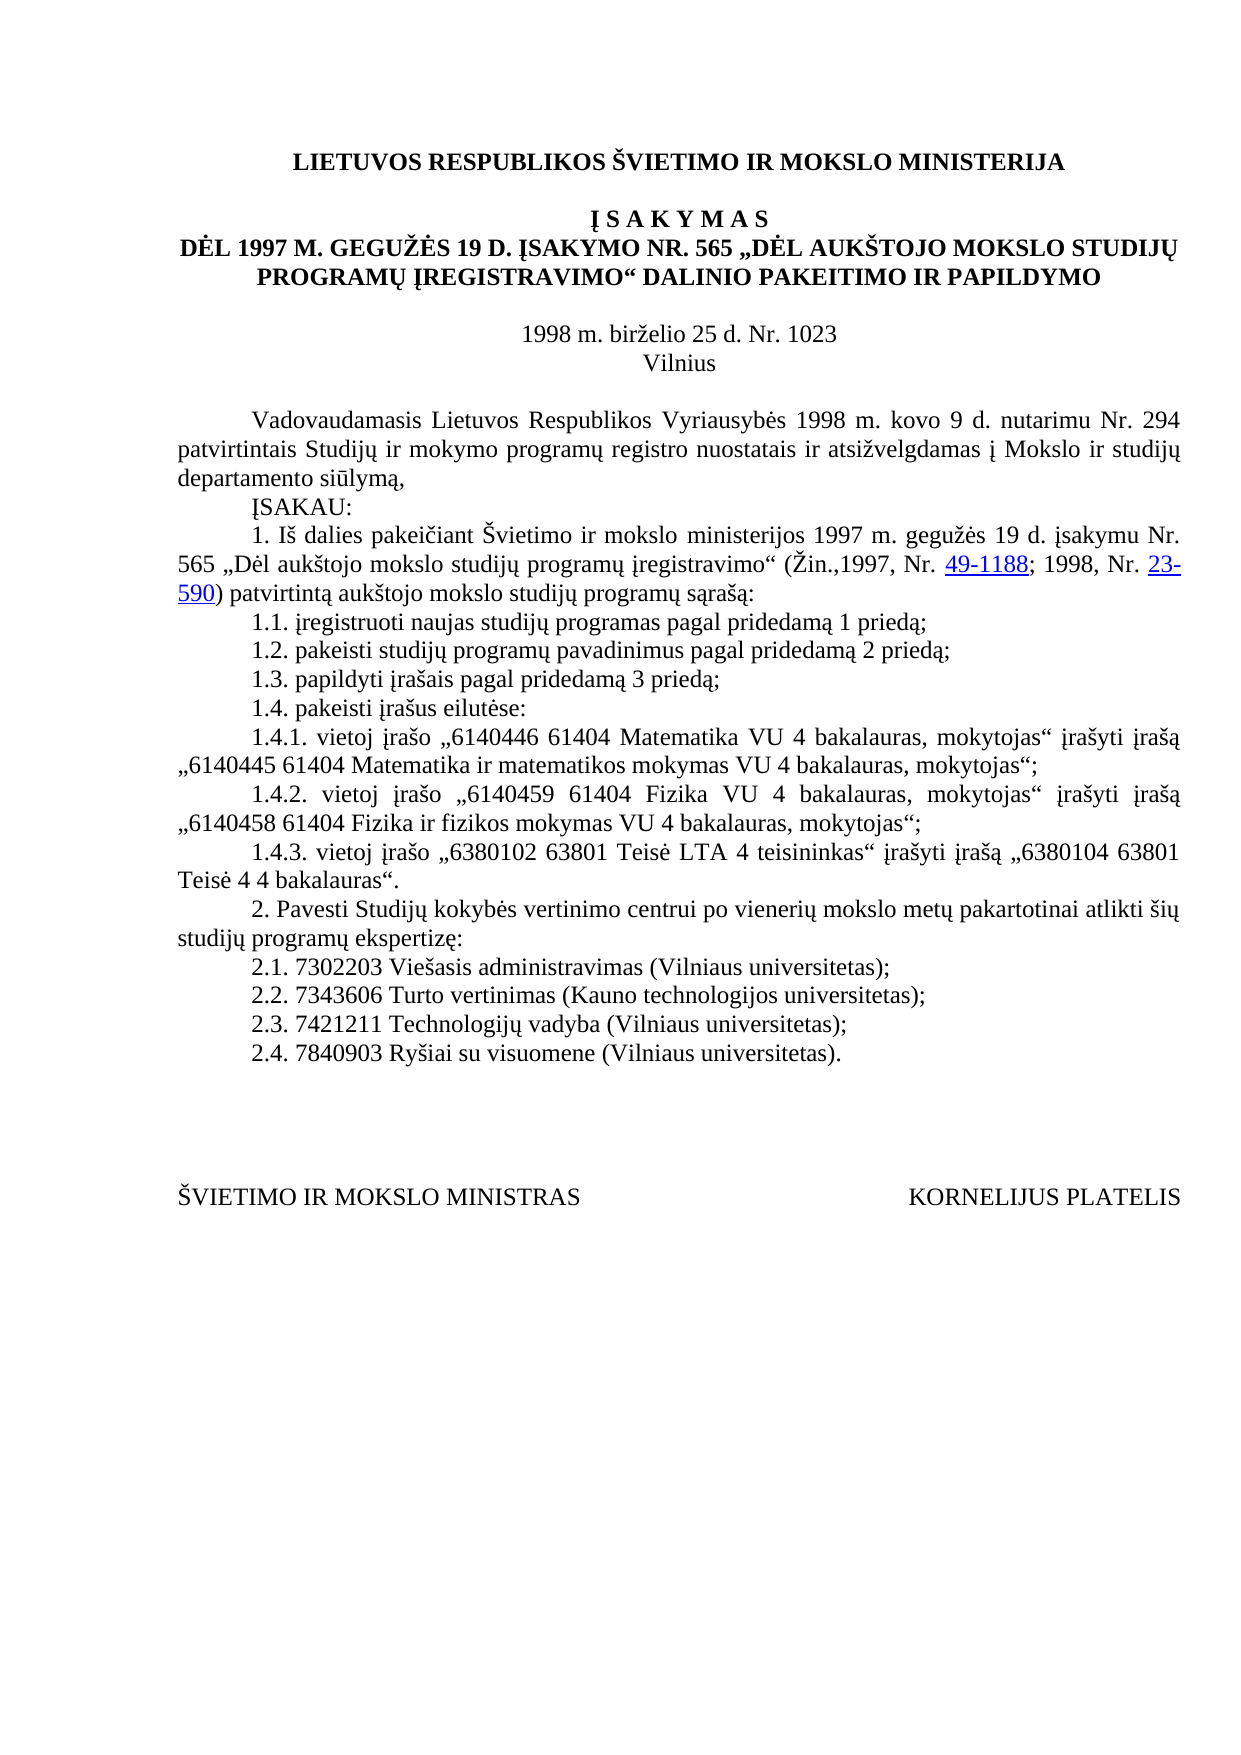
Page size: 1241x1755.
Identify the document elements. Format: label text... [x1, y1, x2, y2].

text 1.4.1. vietoj įrašo „6140446 61404 Matematika VU 4 bakalauras, mokytojas“ įrašyti įrašą „6140445 61404 Matematika ir matematikos mokymas VU 4 bakalauras, mokytojas“; [177, 722, 1181, 779]
text Į S A K Y M A S [177, 204, 1181, 233]
text 2. Pavesti Studijų kokybės vertinimo centrui po vienerių mokslo metų pakartotinai atlikti šių studijų programų ekspertizę: [177, 894, 1181, 952]
text 2.1. 7302203 Viešasis administravimas (Vilniaus universitetas); [177, 952, 1181, 981]
text ĮSAKAU: [177, 492, 1181, 521]
text 2.2. 7343606 Turto vertinimas (Kauno technologijos universitetas); [177, 981, 1181, 1009]
text 1.1. įregistruoti naujas studijų programas pagal pridedamą 1 priedą; [177, 607, 1181, 636]
text 1998 m. birželio 25 d. Nr. 1023 [177, 319, 1181, 348]
text 1.4.2. vietoj įrašo „6140459 61404 Fizika VU 4 bakalauras, mokytojas“ įrašyti įrašą „6140458 61404 Fizika ir fizikos mokymas VU 4 bakalauras, mokytojas“; [177, 779, 1181, 837]
text 1.2. pakeisti studijų programų pavadinimus pagal pridedamą 2 priedą; [177, 636, 1181, 664]
text 2.4. 7840903 Ryšiai su visuomene (Vilniaus universitetas). [177, 1038, 1181, 1067]
text 1.4.3. vietoj įrašo „6380102 63801 Teisė LTA 4 teisininkas“ įrašyti įrašą „6380104 63801 Teisė 4 4 bakalauras“. [177, 837, 1181, 894]
text 1. Iš dalies pakeičiant Švietimo ir mokslo ministerijos 1997 m. gegužės 19 d. įsakymu Nr. 565 „Dėl aukštojo mokslo studijų programų įregistravimo“ (Žin.,1997, Nr. 49-1188; 1998, Nr. 23-590) patvirtintą aukštojo mokslo studijų programų sąrašą: [177, 521, 1181, 607]
text 1.3. papildyti įrašais pagal pridedamą 3 priedą; [177, 664, 1181, 693]
text Vadovaudamasis Lietuvos Respublikos Vyriausybės 1998 m. kovo 9 d. nutarimu Nr. 294 patvirtintais Studijų ir mokymo programų registro nuostatais ir atsižvelgdamas į Mokslo ir studijų departamento siūlymą, [177, 406, 1181, 492]
text LIETUVOS RESPUBLIKOS ŠVIETIMO IR MOKSLO MINISTERIJA [177, 147, 1181, 176]
text Vilnius [177, 348, 1181, 377]
text 2.3. 7421211 Technologijų vadyba (Vilniaus universitetas); [177, 1009, 1181, 1038]
text 1.4. pakeisti įrašus eilutėse: [177, 693, 1181, 722]
text ŠVIETIMO IR MOKSLO MINISTRAS KORNELIJUS PLATELIS [177, 1182, 1181, 1211]
text DĖL 1997 M. GEGUŽĖS 19 D. ĮSAKYMO NR. 565 „DĖL AUKŠTOJO MOKSLO STUDIJŲ PROGRAMŲ ĮREGISTRAVIMO“ DALINIO PAKEITIMO IR PAPILDYMO [177, 233, 1181, 291]
